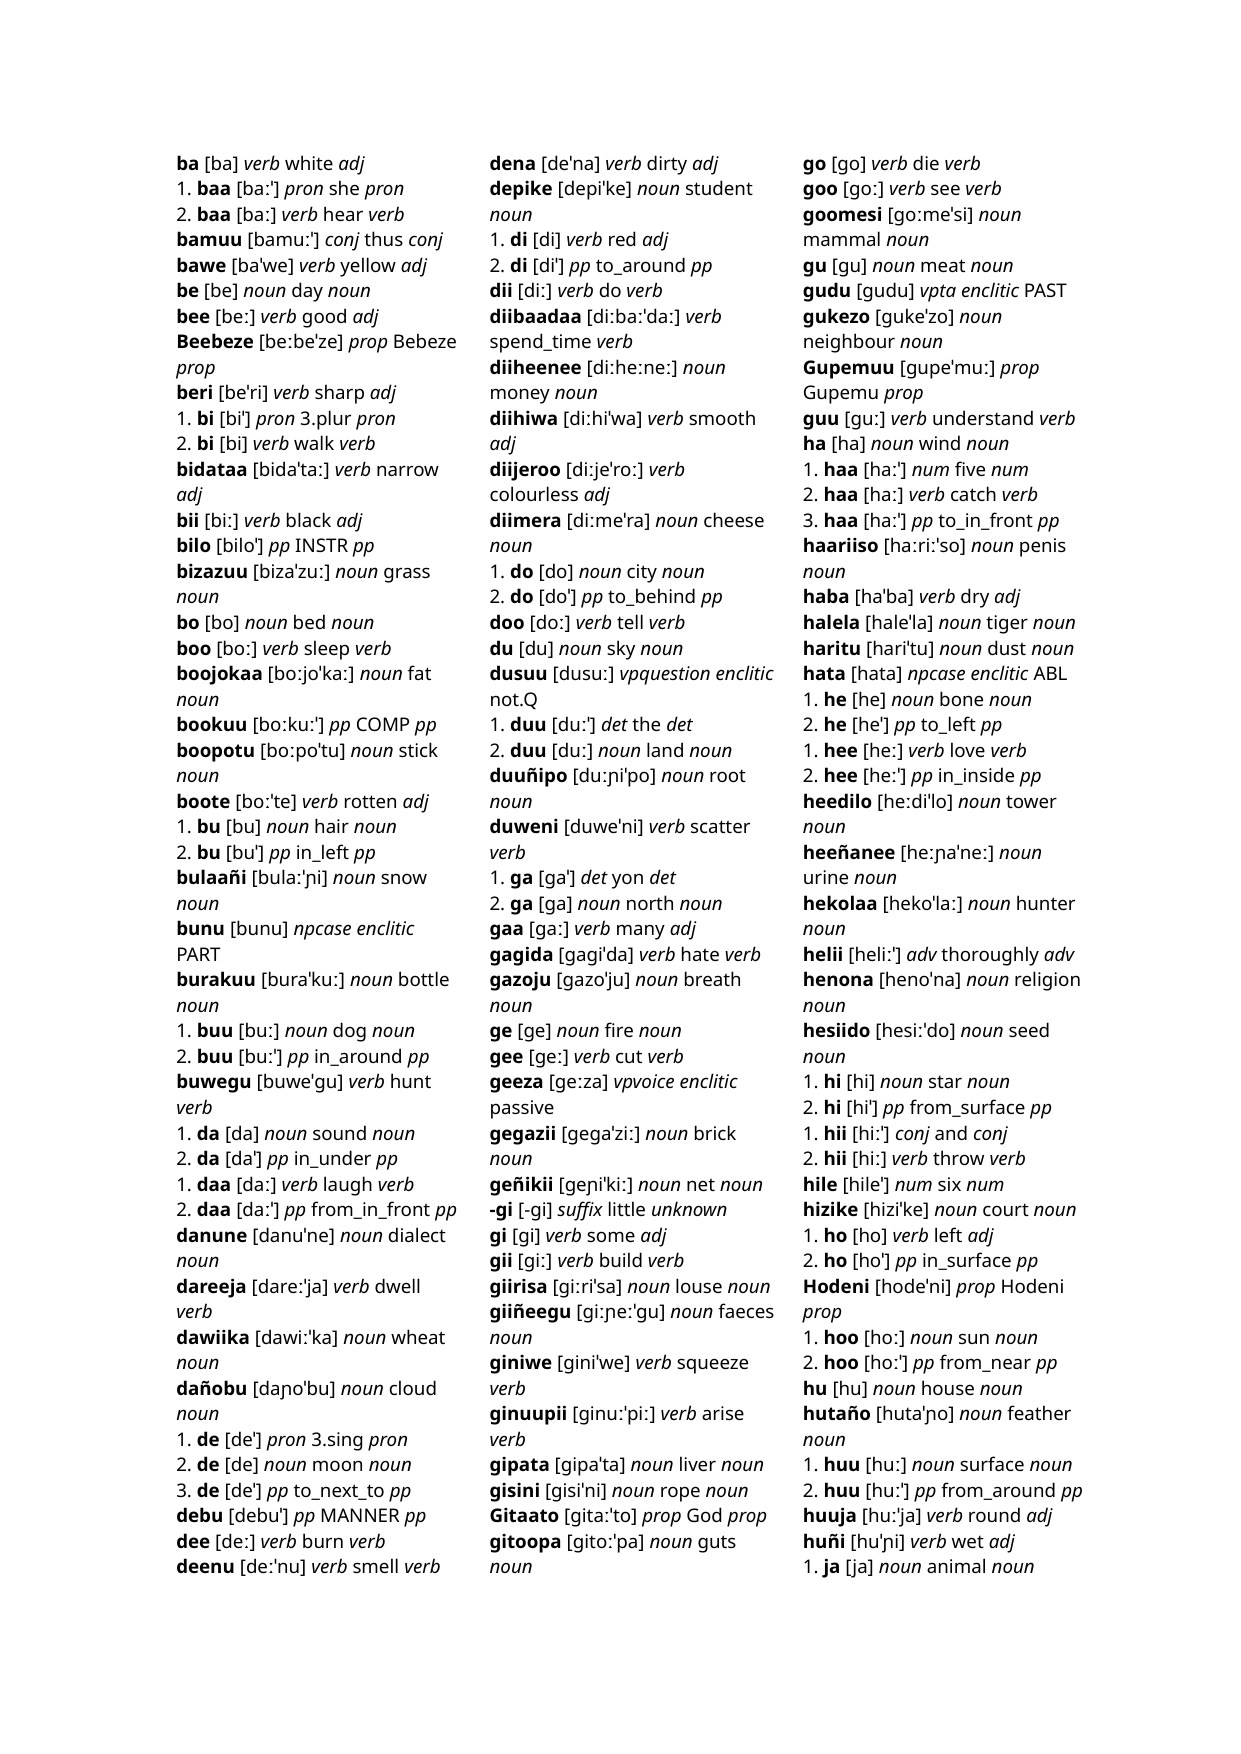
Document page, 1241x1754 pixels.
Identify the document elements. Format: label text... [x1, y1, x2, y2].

text go [ɡo] verb die verb [803, 150, 1090, 176]
text 1. hi [hi] noun star noun [803, 1069, 1090, 1094]
text 1. bi [biˈ] pron 3.plur pron [176, 405, 463, 431]
text 1. hee [heː] verb love verb [803, 737, 1090, 762]
text bidataa [bidaˈtaː] verb narrow adj [176, 456, 463, 507]
text 2. ga [ɡa] noun north noun [489, 890, 777, 916]
text gagida [ɡaɡiˈda] verb hate verb [489, 941, 777, 967]
text 2. bi [bi] verb walk verb [176, 431, 463, 456]
text 2. hee [heːˈ] pp in_inside pp [803, 762, 1090, 788]
text giniwe [ɡiniˈwe] verb squeeze verb [489, 1349, 777, 1401]
text doo [doː] verb tell verb [489, 609, 777, 635]
text diijeroo [diːjeˈroː] verb colourless adj [489, 456, 777, 507]
text 1. daa [daː] verb laugh verb [176, 1171, 463, 1196]
text geñikii [ɡeɲiˈkiː] noun net noun [489, 1171, 777, 1196]
text burakuu [buraˈkuː] noun bottle noun [176, 967, 463, 1018]
text 2. di [diˈ] pp to_around pp [489, 252, 777, 278]
text diibaadaa [diːbaːˈdaː] verb spend_time verb [489, 303, 777, 354]
text gaa [ɡaː] verb many adj [489, 916, 777, 941]
text 1. he [he] noun bone noun [803, 686, 1090, 711]
text haritu [hariˈtu] noun dust noun [803, 635, 1090, 660]
text dawiika [dawiːˈka] noun wheat noun [176, 1324, 463, 1375]
text 2. da [daˈ] pp in_under pp [176, 1145, 463, 1171]
text goomesi [ɡoːmeˈsi] noun mammal noun [803, 201, 1090, 252]
text 2. buu [buːˈ] pp in_around pp [176, 1043, 463, 1069]
text bizazuu [bizaˈzuː] noun grass noun [176, 558, 463, 609]
text 3. de [deˈ] pp to_next_to pp [176, 1477, 463, 1503]
text 2. hii [hiː] verb throw verb [803, 1145, 1090, 1171]
text 2. hoo [hoːˈ] pp from_near pp [803, 1349, 1090, 1375]
text dee [deː] verb burn verb [176, 1528, 463, 1554]
text giirisa [ɡiːriˈsa] noun louse noun [489, 1273, 777, 1298]
text 1. baa [baːˈ] pron she pron [176, 176, 463, 201]
text gitoopa [ɡitoːˈpa] noun guts noun [489, 1528, 777, 1579]
text diimera [diːmeˈra] noun cheese noun [489, 507, 777, 558]
text danune [danuˈne] noun dialect noun [176, 1222, 463, 1273]
text duuñipo [duːɲiˈpo] noun root noun [489, 762, 777, 813]
text gegazii [ɡeɡaˈziː] noun brick noun [489, 1120, 777, 1171]
text 1. huu [huː] noun surface noun [803, 1452, 1090, 1477]
text hile [hileˈ] num six num [803, 1171, 1090, 1196]
text ginuupii [ɡinuːˈpiː] verb arise verb [489, 1401, 777, 1452]
text 2. hi [hiˈ] pp from_surface pp [803, 1094, 1090, 1120]
text boote [boːˈte] verb rotten adj [176, 788, 463, 813]
text 1. hii [hiːˈ] conj and conj [803, 1120, 1090, 1145]
text hekolaa [hekoˈlaː] noun hunter noun [803, 890, 1090, 941]
text Hodeni [hodeˈni] prop Hodeni prop [803, 1273, 1090, 1324]
text gisini [ɡisiˈni] noun rope noun [489, 1477, 777, 1503]
text bookuu [boːkuːˈ] pp COMP pp [176, 711, 463, 737]
text Gitaato [ɡitaːˈto] prop God prop [489, 1503, 777, 1528]
text gudu [ɡudu] vpta enclitic PAST [803, 278, 1090, 303]
text buwegu [buweˈɡu] verb hunt verb [176, 1069, 463, 1120]
text gipata [ɡipaˈta] noun liver noun [489, 1452, 777, 1477]
text boopotu [boːpoˈtu] noun stick noun [176, 737, 463, 788]
text gi [ɡi] verb some adj [489, 1222, 777, 1247]
text bilo [biloˈ] pp INSTR pp [176, 533, 463, 558]
text deenu [deːˈnu] verb smell verb [176, 1554, 463, 1579]
text bulaañi [bulaːˈɲi] noun snow noun [176, 864, 463, 916]
text bamuu [bamuːˈ] conj thus conj [176, 227, 463, 252]
text dena [deˈna] verb dirty adj [489, 150, 777, 176]
text dañobu [daɲoˈbu] noun cloud noun [176, 1375, 463, 1426]
text diiheenee [diːheːneː] noun money noun [489, 354, 777, 405]
text 2. bu [buˈ] pp in_left pp [176, 839, 463, 864]
text bawe [baˈwe] verb yellow adj [176, 252, 463, 278]
text halela [haleˈla] noun tiger noun [803, 609, 1090, 635]
text bee [beː] verb good adj [176, 303, 463, 329]
text bunu [bunu] npcase enclitic PART [176, 916, 463, 967]
text goo [ɡoː] verb see verb [803, 176, 1090, 201]
text du [du] noun sky noun [489, 635, 777, 660]
text gazoju [ɡazoˈju] noun breath noun [489, 967, 777, 1018]
text haariiso [haːriːˈso] noun penis noun [803, 533, 1090, 584]
text 1. ja [ja] noun animal noun [803, 1554, 1090, 1579]
text dusuu [dusuː] vpquestion enclitic not.Q [489, 660, 777, 711]
text boojokaa [boːjoˈkaː] noun fat noun [176, 660, 463, 711]
text hesiido [hesiːˈdo] noun seed noun [803, 1018, 1090, 1069]
text 2. duu [duː] noun land noun [489, 737, 777, 762]
text -gi [-ɡi] suffix little unknown [489, 1196, 777, 1222]
text hu [hu] noun house noun [803, 1375, 1090, 1401]
text gee [ɡeː] verb cut verb [489, 1043, 777, 1069]
text gu [ɡu] noun meat noun [803, 252, 1090, 278]
text 2. he [heˈ] pp to_left pp [803, 711, 1090, 737]
text 1. ga [ɡaˈ] det yon det [489, 864, 777, 890]
text huuja [huːˈja] verb round adj [803, 1503, 1090, 1528]
text hutaño [hutaˈɲo] noun feather noun [803, 1401, 1090, 1452]
text 2. de [de] noun moon noun [176, 1452, 463, 1477]
text 1. di [di] verb red adj [489, 227, 777, 252]
text gukezo [ɡukeˈzo] noun neighbour noun [803, 303, 1090, 354]
text dii [diː] verb do verb [489, 278, 777, 303]
text 1. de [deˈ] pron 3.sing pron [176, 1426, 463, 1452]
text bii [biː] verb black adj [176, 507, 463, 533]
text gii [ɡiː] verb build verb [489, 1247, 777, 1273]
text Gupemuu [ɡupeˈmuː] prop Gupemu prop [803, 354, 1090, 405]
text diihiwa [diːhiˈwa] verb smooth adj [489, 405, 777, 456]
text heedilo [heːdiˈlo] noun tower noun [803, 788, 1090, 839]
text duweni [duweˈni] verb scatter verb [489, 813, 777, 864]
text 2. haa [haː] verb catch verb [803, 482, 1090, 507]
text 1. do [do] noun city noun [489, 558, 777, 584]
text 1. haa [haːˈ] num five num [803, 456, 1090, 482]
text Beebeze [beːbeˈze] prop Bebeze prop [176, 329, 463, 380]
text 2. huu [huːˈ] pp from_around pp [803, 1477, 1090, 1503]
text hata [hata] npcase enclitic ABL [803, 660, 1090, 686]
text giiñeegu [ɡiːɲeːˈɡu] noun faeces noun [489, 1298, 777, 1349]
text boo [boː] verb sleep verb [176, 635, 463, 660]
text ge [ɡe] noun fire noun [489, 1018, 777, 1043]
text 1. ho [ho] verb left adj [803, 1222, 1090, 1247]
text 1. da [da] noun sound noun [176, 1120, 463, 1145]
text 2. baa [baː] verb hear verb [176, 201, 463, 227]
text hizike [hiziˈke] noun court noun [803, 1196, 1090, 1222]
text 2. do [doˈ] pp to_behind pp [489, 584, 777, 609]
text 1. bu [bu] noun hair noun [176, 813, 463, 839]
text beri [beˈri] verb sharp adj [176, 380, 463, 405]
text 1. buu [buː] noun dog noun [176, 1018, 463, 1043]
text helii [heliːˈ] adv thoroughly adv [803, 941, 1090, 967]
text ba [ba] verb white adj [176, 150, 463, 176]
text 1. duu [duːˈ] det the det [489, 711, 777, 737]
text ha [ha] noun wind noun [803, 431, 1090, 456]
text haba [haˈba] verb dry adj [803, 584, 1090, 609]
text debu [debuˈ] pp MANNER pp [176, 1503, 463, 1528]
text huñi [huˈɲi] verb wet adj [803, 1528, 1090, 1554]
text 2. ho [hoˈ] pp in_surface pp [803, 1247, 1090, 1273]
text bo [bo] noun bed noun [176, 609, 463, 635]
text heeñanee [heːɲaˈneː] noun urine noun [803, 839, 1090, 890]
text be [be] noun day noun [176, 278, 463, 303]
text 3. haa [haːˈ] pp to_in_front pp [803, 507, 1090, 533]
text 1. hoo [hoː] noun sun noun [803, 1324, 1090, 1349]
text depike [depiˈke] noun student noun [489, 176, 777, 227]
text 2. daa [daːˈ] pp from_in_front pp [176, 1196, 463, 1222]
text guu [ɡuː] verb understand verb [803, 405, 1090, 431]
text geeza [ɡeːza] vpvoice enclitic passive [489, 1069, 777, 1120]
text henona [henoˈna] noun religion noun [803, 967, 1090, 1018]
text dareeja [dareːˈja] verb dwell verb [176, 1273, 463, 1324]
